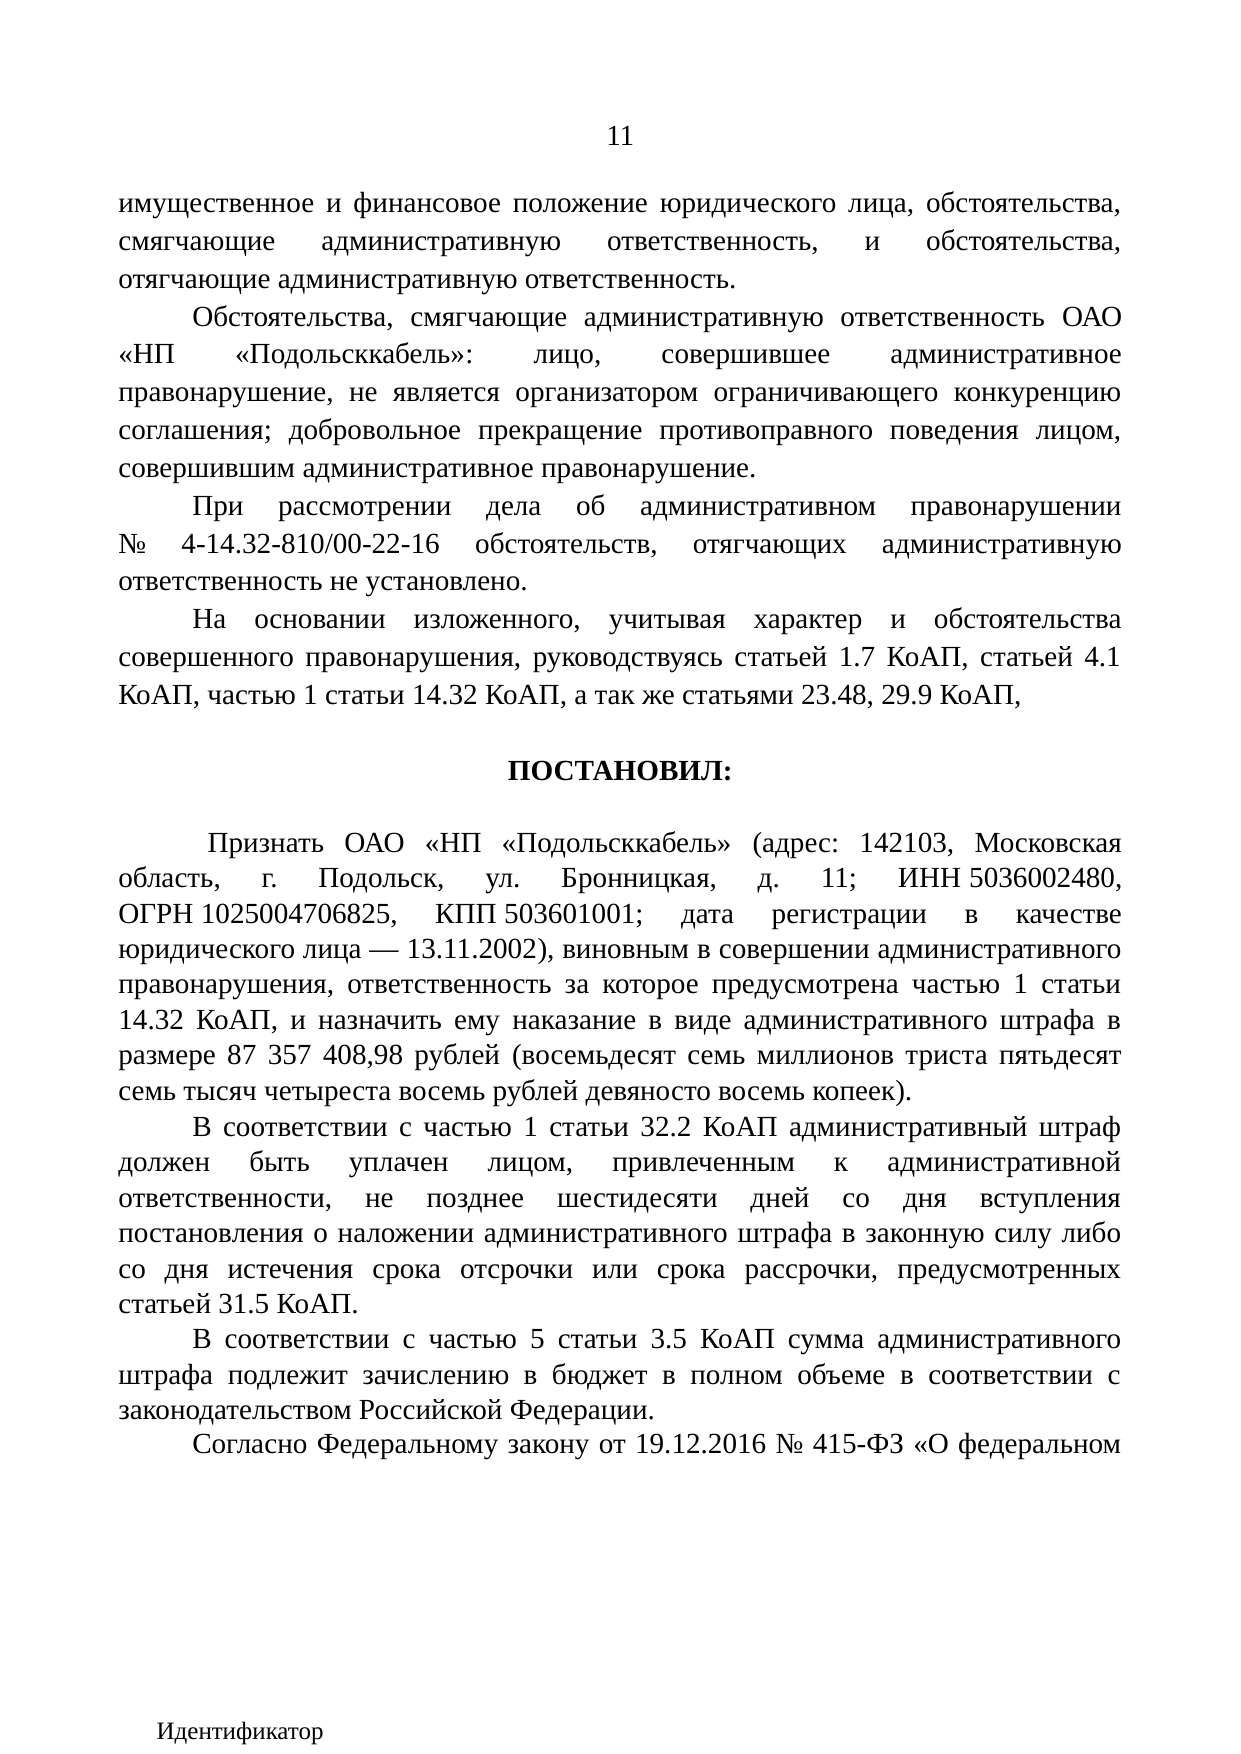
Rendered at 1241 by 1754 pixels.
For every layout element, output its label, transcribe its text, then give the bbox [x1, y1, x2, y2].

text имущественное и финансовое положение юридического лица, обстоятельства, смягчающие административную ответственность, и обстоятельства, отягчающие административную ответственность. [118, 181, 1122, 294]
text Признать ОАО «НП «Подольсккабель» (адрес: 142103, Московская область, г. Подольск, ул. Бронницкая, д. 11; ИНН 5036002480, ОГРН 1025004706825, КПП 503601001; дата регистрации в качестве юридического лица — 13.11.2002), виновным в совершении административного правонарушения, ответственность за которое предусмотрена частью 1 статьи 14.32 КоАП, и назначить ему наказание в виде административного штрафа в размере 87 357 408,98 рублей (восемьдесят семь миллионов триста пятьдесят семь тысяч четыреста восемь рублей девяносто восемь копеек). [118, 824, 1122, 1107]
text ПОСТАНОВИЛ: [118, 748, 1122, 786]
text В соответствии с частью 5 статьи 3.5 КоАП сумма административного штрафа подлежит зачислению в бюджет в полном объеме в соответствии с законодательством Российской Федерации. [118, 1320, 1122, 1426]
text При рассмотрении дела об административном правонарушении № 4-14.32-810/00-22-16 обстоятельств, отягчающих административную ответственность не установлено. [118, 484, 1122, 597]
text Согласно Федеральному закону от 19.12.2016 № 415-ФЗ «О федеральном [118, 1426, 1122, 1459]
text В соответствии с частью 1 статьи 32.2 КоАП административный штраф должен быть уплачен лицом, привлеченным к административной ответственности, не позднее шестидесяти дней со дня вступления постановления о наложении административного штрафа в законную силу либо со дня истечения срока отсрочки или срока рассрочки, предусмотренных статьей 31.5 КоАП. [118, 1107, 1122, 1320]
text Обстоятельства, смягчающие административную ответственность ОАО «НП «Подольсккабель»: лицо, совершившее административное правонарушение, не является организатором ограничивающего конкуренцию соглашения; добровольное прекращение противоправного поведения лицом, совершившим административное правонарушение. [118, 294, 1122, 484]
text На основании изложенного, учитывая характер и обстоятельства совершенного правонарушения, руководствуясь статьей 1.7 КоАП, статьей 4.1 КоАП, частью 1 статьи 14.32 КоАП, а так же статьями 23.48, 29.9 КоАП, [118, 597, 1122, 711]
